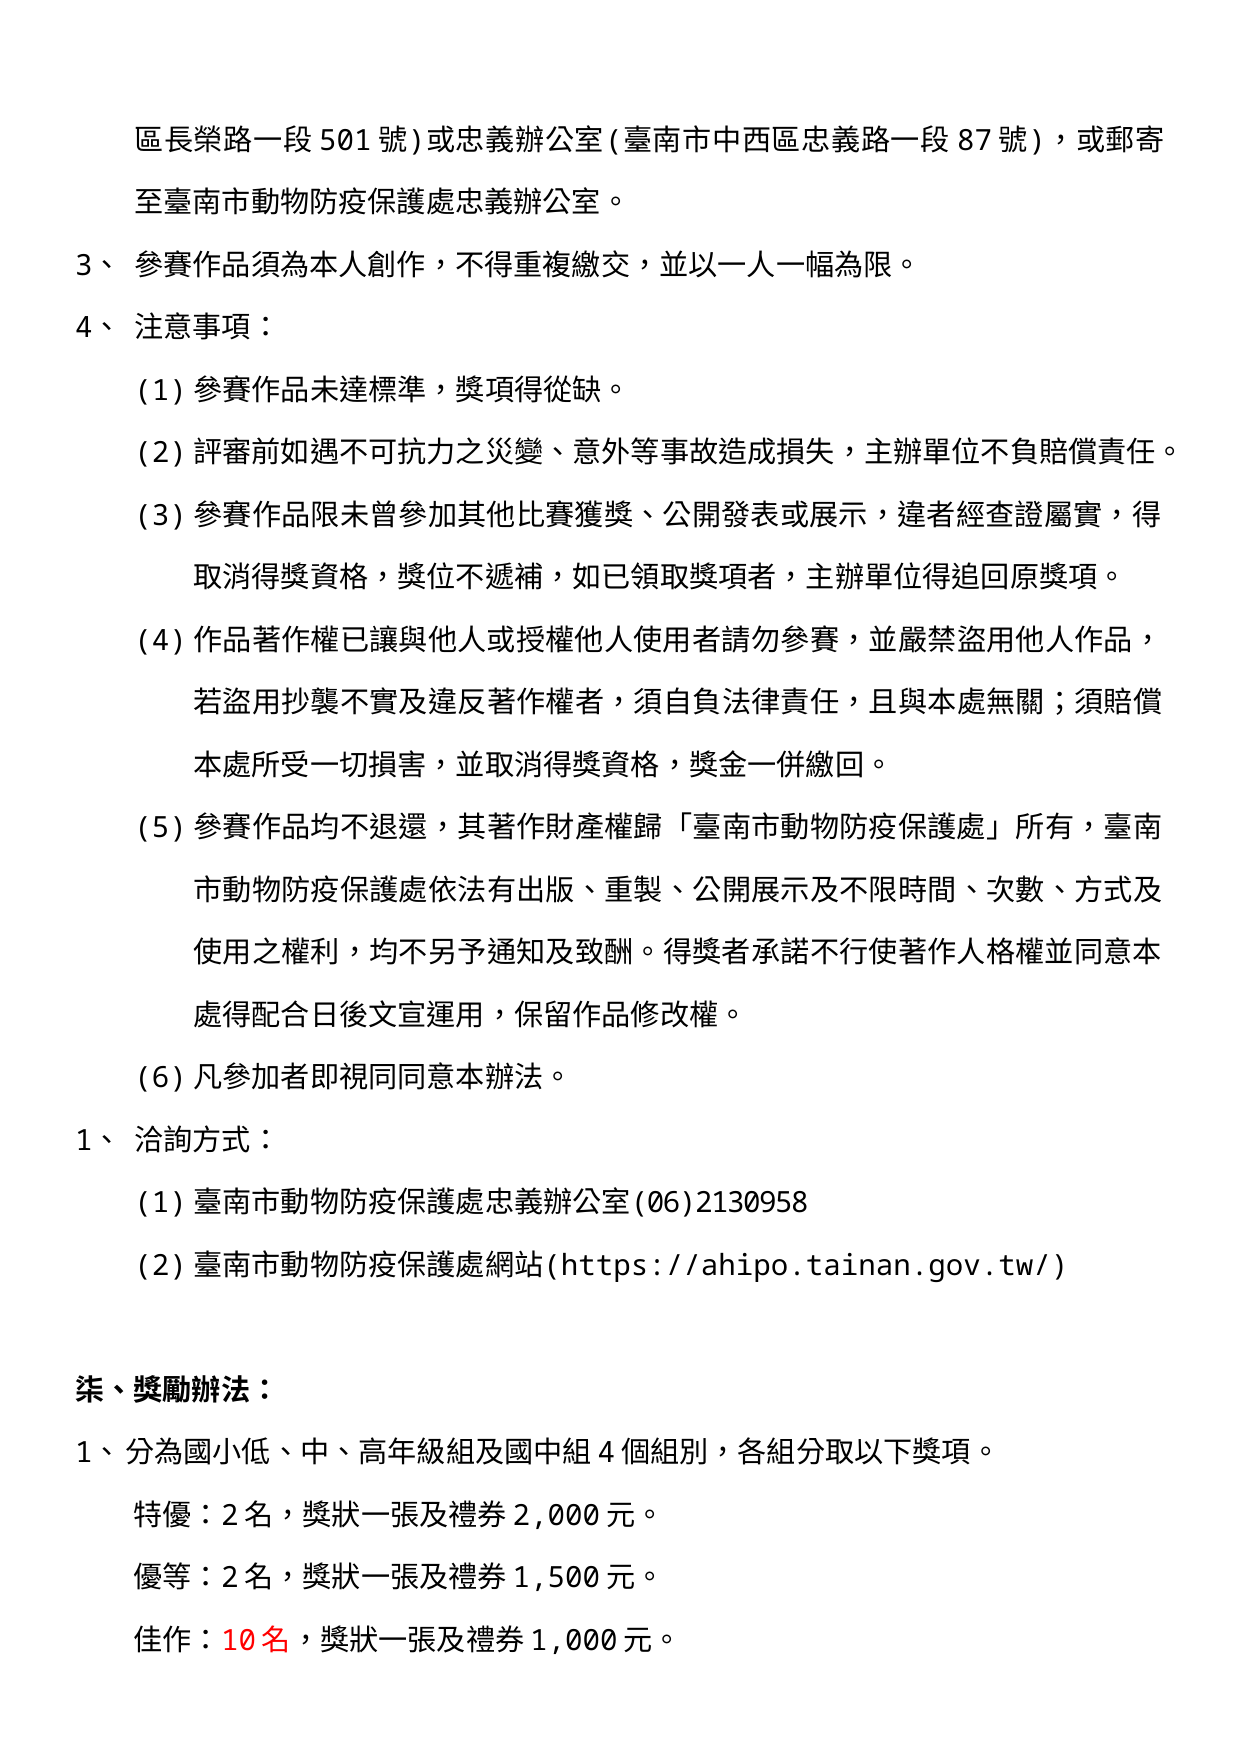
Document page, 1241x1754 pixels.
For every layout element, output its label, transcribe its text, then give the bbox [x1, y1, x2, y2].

text 優等：2名，獎狀一張及禮券1,500元。 [75, 1533, 1165, 1596]
list 注意事項： [75, 283, 1165, 346]
list 作品著作權已讓與他人或授權他人使用者請勿參賽，並嚴禁盜用他人作品，若盜用抄襲不實及違反著作權者，須自負法律責任，且與本處無關；須賠償本處所受一切損害，並取消得獎資格，獎金一併繳回。 [134, 596, 1165, 783]
list 洽詢方式： [75, 1096, 1165, 1158]
list 分為國小低、中、高年級組及國中組4個組別，各組分取以下獎項。 [75, 1408, 1165, 1471]
text 佳作：10名，獎狀一張及禮券1,000元。 [75, 1596, 1165, 1658]
text 特優：2名，獎狀一張及禮券2,000元。 [75, 1471, 1165, 1533]
list 參賽作品均不退還，其著作財產權歸「臺南市動物防疫保護處」所有，臺南市動物防疫保護處依法有出版、重製、公開展示及不限時間、次數、方式及使用之權利，均不另予通知及致酬。得獎者承諾不行使著作人格權並同意本處得配合日後文宣運用，保留作品修改權。 [134, 783, 1165, 1033]
list 臺南市動物防疫保護處網站(https://ahipo.tainan.gov.tw/) [134, 1221, 1165, 1283]
list 參賽作品須為本人創作，不得重複繳交，並以一人一幅為限。 [75, 221, 1165, 283]
list 評審前如遇不可抗力之災變、意外等事故造成損失，主辦單位不負賠償責任。 [134, 408, 1165, 471]
list 參賽作品未達標準，獎項得從缺。 [134, 346, 1165, 408]
list 凡參加者即視同同意本辦法。 [134, 1033, 1165, 1096]
list 臺南市動物防疫保護處忠義辦公室(06)2130958 [134, 1158, 1165, 1221]
list 參賽作品限未曾參加其他比賽獲獎、公開發表或展示，違者經查證屬實，得取消得獎資格，獎位不遞補，如已領取獎項者，主辦單位得追回原獎項。 [134, 471, 1165, 596]
list 區長榮路一段501號)或忠義辦公室(臺南市中西區忠義路一段87號)，或郵寄至臺南市動物防疫保護處忠義辦公室。 [75, 96, 1165, 221]
text 柒、獎勵辦法： [75, 1346, 1165, 1408]
